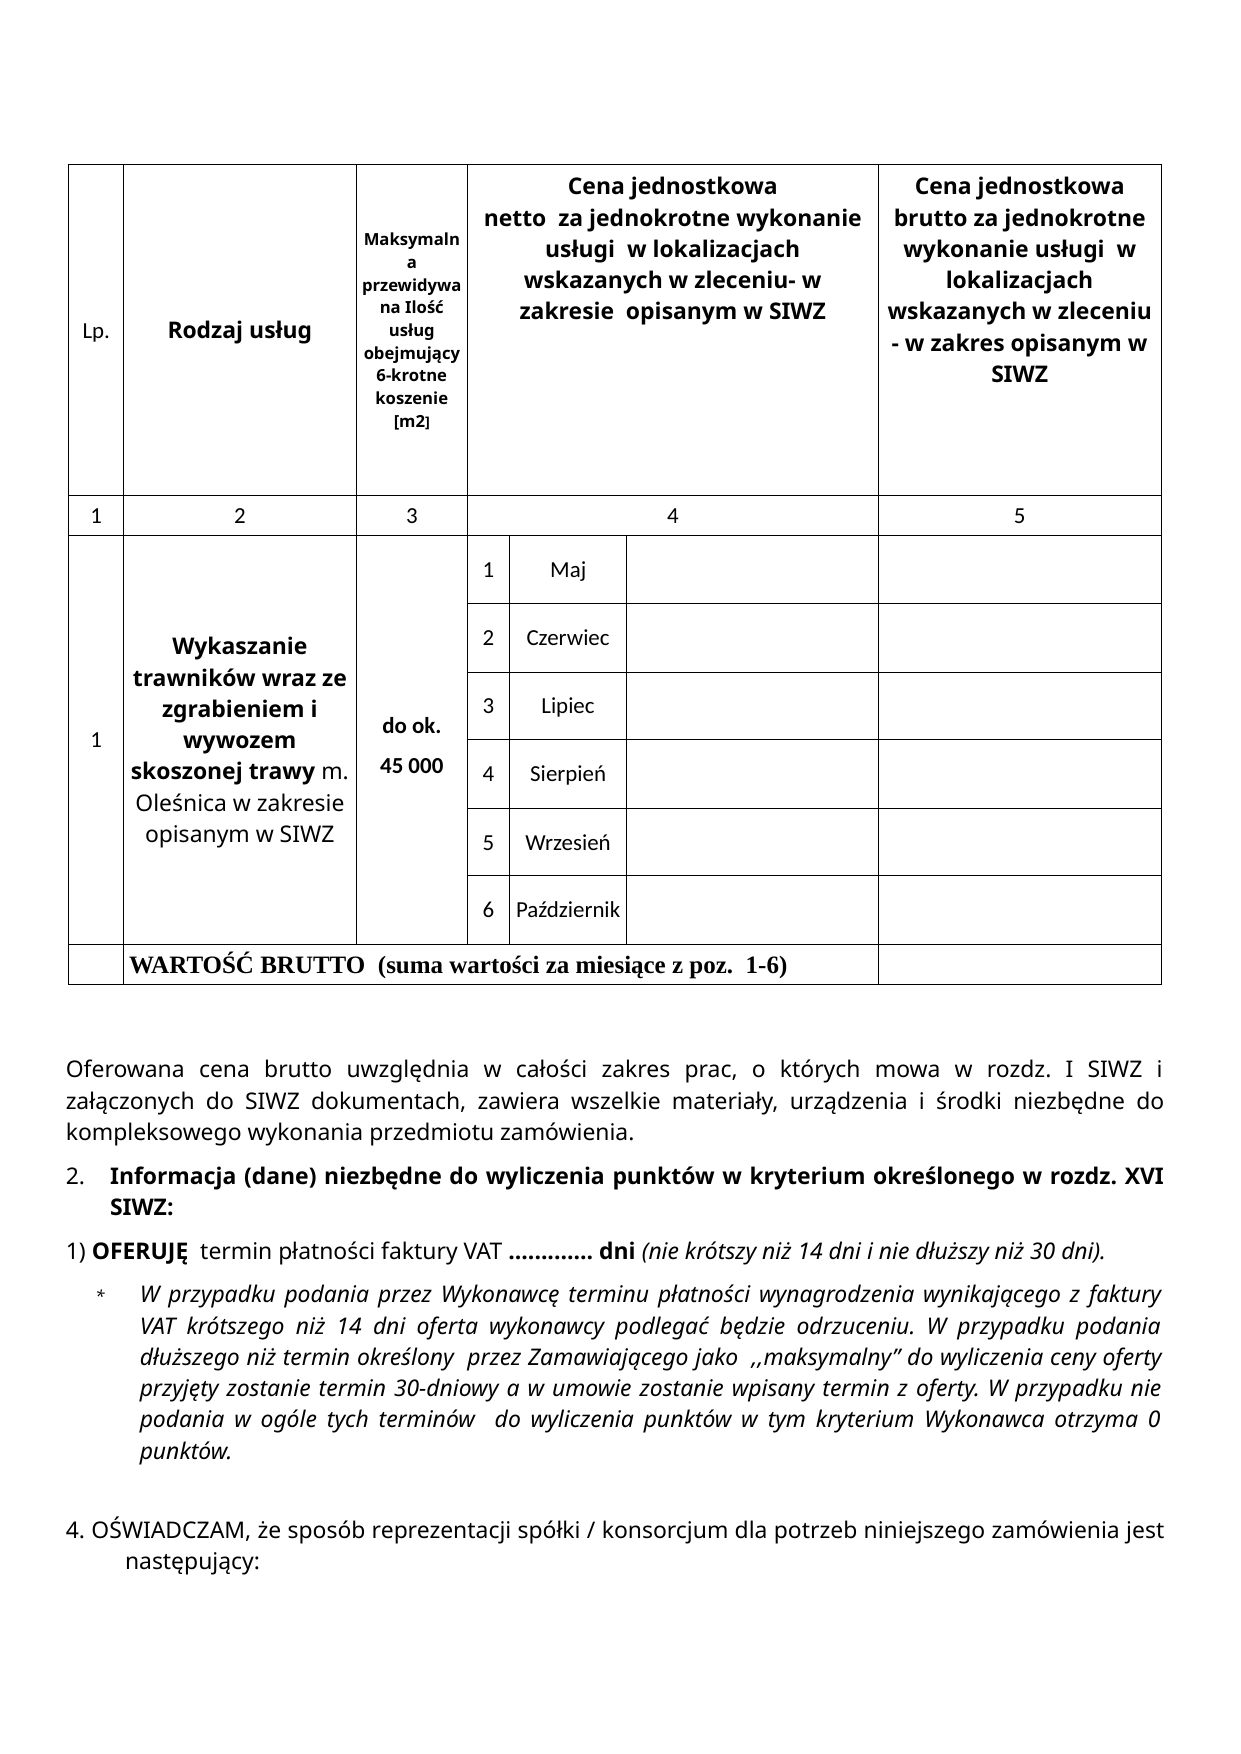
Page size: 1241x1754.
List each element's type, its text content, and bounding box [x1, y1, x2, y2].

table_cell do ok. 45 000 [357, 536, 467, 943]
table_cell [627, 809, 878, 875]
table_cell 3 [468, 673, 509, 739]
table_cell 3 [357, 496, 467, 535]
table_cell [879, 673, 1161, 739]
table_cell 1 [69, 496, 123, 535]
table_cell [879, 740, 1161, 807]
table_cell [627, 536, 878, 603]
table_cell [879, 809, 1161, 875]
table_cell 1 [69, 536, 123, 943]
table_cell Październik [510, 876, 626, 943]
table_cell Maj [510, 536, 626, 603]
table_cell [627, 673, 878, 739]
table_cell Lipiec [510, 673, 626, 739]
text 4. OŚWIADCZAM, że sposób reprezentacji spółki / konsorcjum dla potrzeb niniejszego zamówienia jest następujący: [66, 1514, 1165, 1576]
table_cell WARTOŚĆ BRUTTO (suma wartości za miesiące z poz. 1-6) [124, 945, 878, 984]
table_cell [879, 536, 1161, 603]
table_cell [627, 604, 878, 671]
table_cell 2 [468, 604, 509, 671]
table_header Cena jednostkowa netto za jednokrotne wykonanie usługi w lokalizacjach wskazanych w zleceniu- w zakresie opisanym w SIWZ [468, 165, 878, 495]
table_cell 1 [468, 536, 509, 603]
table_cell 6 [468, 876, 509, 943]
text 1) OFERUJĘ termin płatności faktury VAT ............. dni (nie krótszy niż 14 dni i nie dłuższy niż 30 dni). [66, 1235, 1165, 1266]
table_cell Czerwiec [510, 604, 626, 671]
table_cell [879, 945, 1161, 984]
table_cell 4 [468, 740, 509, 807]
table_cell 2 [124, 496, 356, 535]
table_cell Wykaszanie trawników wraz ze zgrabieniem i wywozem skoszonej trawy m. Oleśnica w zakresie opisanym w SIWZ [124, 536, 356, 943]
table_header Maksymalna przewidywana Ilość usług obejmujący 6-krotne koszenie [m2] [357, 165, 467, 495]
table_cell 5 [879, 496, 1161, 535]
table_cell [879, 604, 1161, 671]
table_header Lp. [69, 165, 123, 495]
table_cell [879, 876, 1161, 943]
text Oferowana cena brutto uwzględnia w całości zakres prac, o których mowa w rozdz. I SIWZ i załączonych do SIWZ dokumentach, zawiera wszelkie materiały, urządzenia i środki niezbędne do kompleksowego wykonania przedmiotu zamówienia. [66, 1053, 1165, 1147]
table_header Cena jednostkowa brutto za jednokrotne wykonanie usługi w lokalizacjach wskazanych w zleceniu - w zakres opisanym w SIWZ [879, 165, 1161, 495]
text 2. Informacja (dane) niezbędne do wyliczenia punktów w kryterium określonego w rozdz. XVI SIWZ: [66, 1160, 1165, 1222]
table_cell [69, 945, 123, 984]
table_cell Wrzesień [510, 809, 626, 875]
table_cell 4 [468, 496, 878, 535]
text * W przypadku podania przez Wykonawcę terminu płatności wynagrodzenia wynikającego z faktury VAT krótszego niż 14 dni oferta wykonawcy podlegać będzie odrzuceniu. W przypadku podania dłuższego niż termin określony przez Zamawiającego jako ,,maksymalny” do wyliczenia ceny oferty przyjęty zostanie termin 30-dniowy a w umowie zostanie wpisany termin z oferty. W przypadku nie podania w ogóle tych terminów do wyliczenia punktów w tym kryterium Wykonawca otrzyma 0 punktów. [95, 1278, 1165, 1466]
table_cell Sierpień [510, 740, 626, 807]
table_cell [627, 740, 878, 807]
table_header Rodzaj usług [124, 165, 356, 495]
table_cell 5 [468, 809, 509, 875]
table_cell [627, 876, 878, 943]
